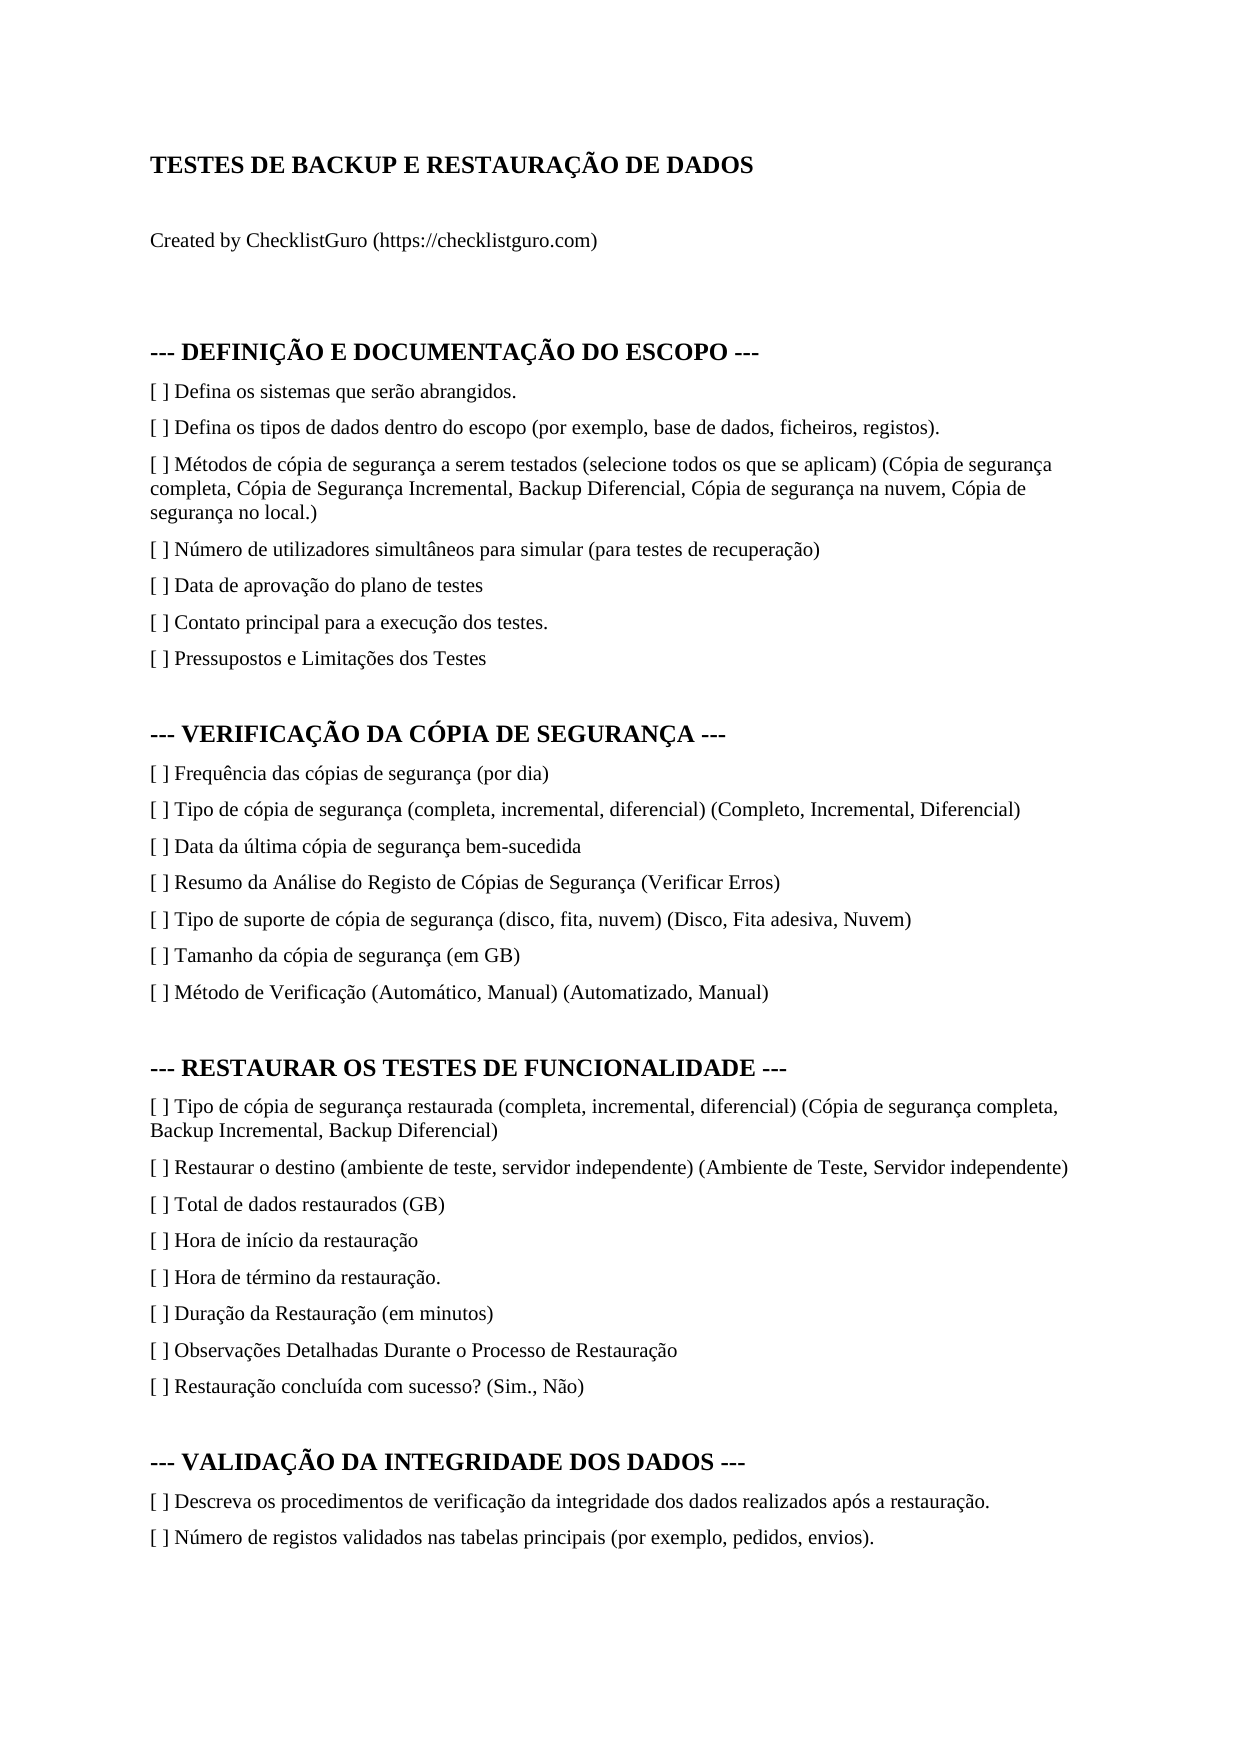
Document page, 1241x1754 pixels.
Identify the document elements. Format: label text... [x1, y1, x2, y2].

text [ ] Duração da Restauração (em minutos) [150, 1301, 1090, 1325]
text [ ] Observações Detalhadas Durante o Processo de Restauração [150, 1338, 1090, 1362]
text [ ] Número de utilizadores simultâneos para simular (para testes de recuperação) [150, 537, 1090, 561]
text [ ] Hora de término da restauração. [150, 1265, 1090, 1289]
text [ ] Data da última cópia de segurança bem-sucedida [150, 834, 1090, 858]
text [ ] Restauração concluída com sucesso? (Sim., Não) [150, 1374, 1090, 1398]
text [ ] Número de registos validados nas tabelas principais (por exemplo, pedidos, envios). [150, 1525, 1090, 1549]
text TESTES DE BACKUP E RESTAURAÇÃO DE DADOS [150, 150, 1090, 179]
text [ ] Defina os tipos de dados dentro do escopo (por exemplo, base de dados, ficheiros, registos). [150, 415, 1090, 439]
text [ ] Total de dados restaurados (GB) [150, 1192, 1090, 1216]
text [ ] Tipo de suporte de cópia de segurança (disco, fita, nuvem) (Disco, Fita adesiva, Nuvem) [150, 907, 1090, 931]
text [ ] Método de Verificação (Automático, Manual) (Automatizado, Manual) [150, 980, 1090, 1004]
text [ ] Contato principal para a execução dos testes. [150, 610, 1090, 634]
text [ ] Hora de início da restauração [150, 1228, 1090, 1252]
text [ ] Tipo de cópia de segurança restaurada (completa, incremental, diferencial) (Cópia de segurança completa, Backup Incremental, Backup Diferencial) [150, 1094, 1090, 1142]
text [ ] Tipo de cópia de segurança (completa, incremental, diferencial) (Completo, Incremental, Diferencial) [150, 797, 1090, 821]
text --- DEFINIÇÃO E DOCUMENTAÇÃO DO ESCOPO --- [150, 337, 1090, 366]
text [ ] Data de aprovação do plano de testes [150, 573, 1090, 597]
text --- VERIFICAÇÃO DA CÓPIA DE SEGURANÇA --- [150, 719, 1090, 748]
text [ ] Tamanho da cópia de segurança (em GB) [150, 943, 1090, 967]
text --- RESTAURAR OS TESTES DE FUNCIONALIDADE --- [150, 1053, 1090, 1082]
text --- VALIDAÇÃO DA INTEGRIDADE DOS DADOS --- [150, 1447, 1090, 1476]
text [ ] Frequência das cópias de segurança (por dia) [150, 761, 1090, 785]
text [ ] Métodos de cópia de segurança a serem testados (selecione todos os que se aplicam) (Cópia de segurança completa, Cópia de Segurança Incremental, Backup Diferencial, Cópia de segurança na nuvem, Cópia de segurança no local.) [150, 452, 1090, 524]
text [ ] Restaurar o destino (ambiente de teste, servidor independente) (Ambiente de Teste, Servidor independente) [150, 1155, 1090, 1179]
text [ ] Defina os sistemas que serão abrangidos. [150, 379, 1090, 403]
text [ ] Resumo da Análise do Registo de Cópias de Segurança (Verificar Erros) [150, 870, 1090, 894]
text [ ] Descreva os procedimentos de verificação da integridade dos dados realizados após a restauração. [150, 1489, 1090, 1513]
text Created by ChecklistGuro (https://checklistguro.com) [150, 228, 1090, 252]
text [ ] Pressupostos e Limitações dos Testes [150, 646, 1090, 670]
